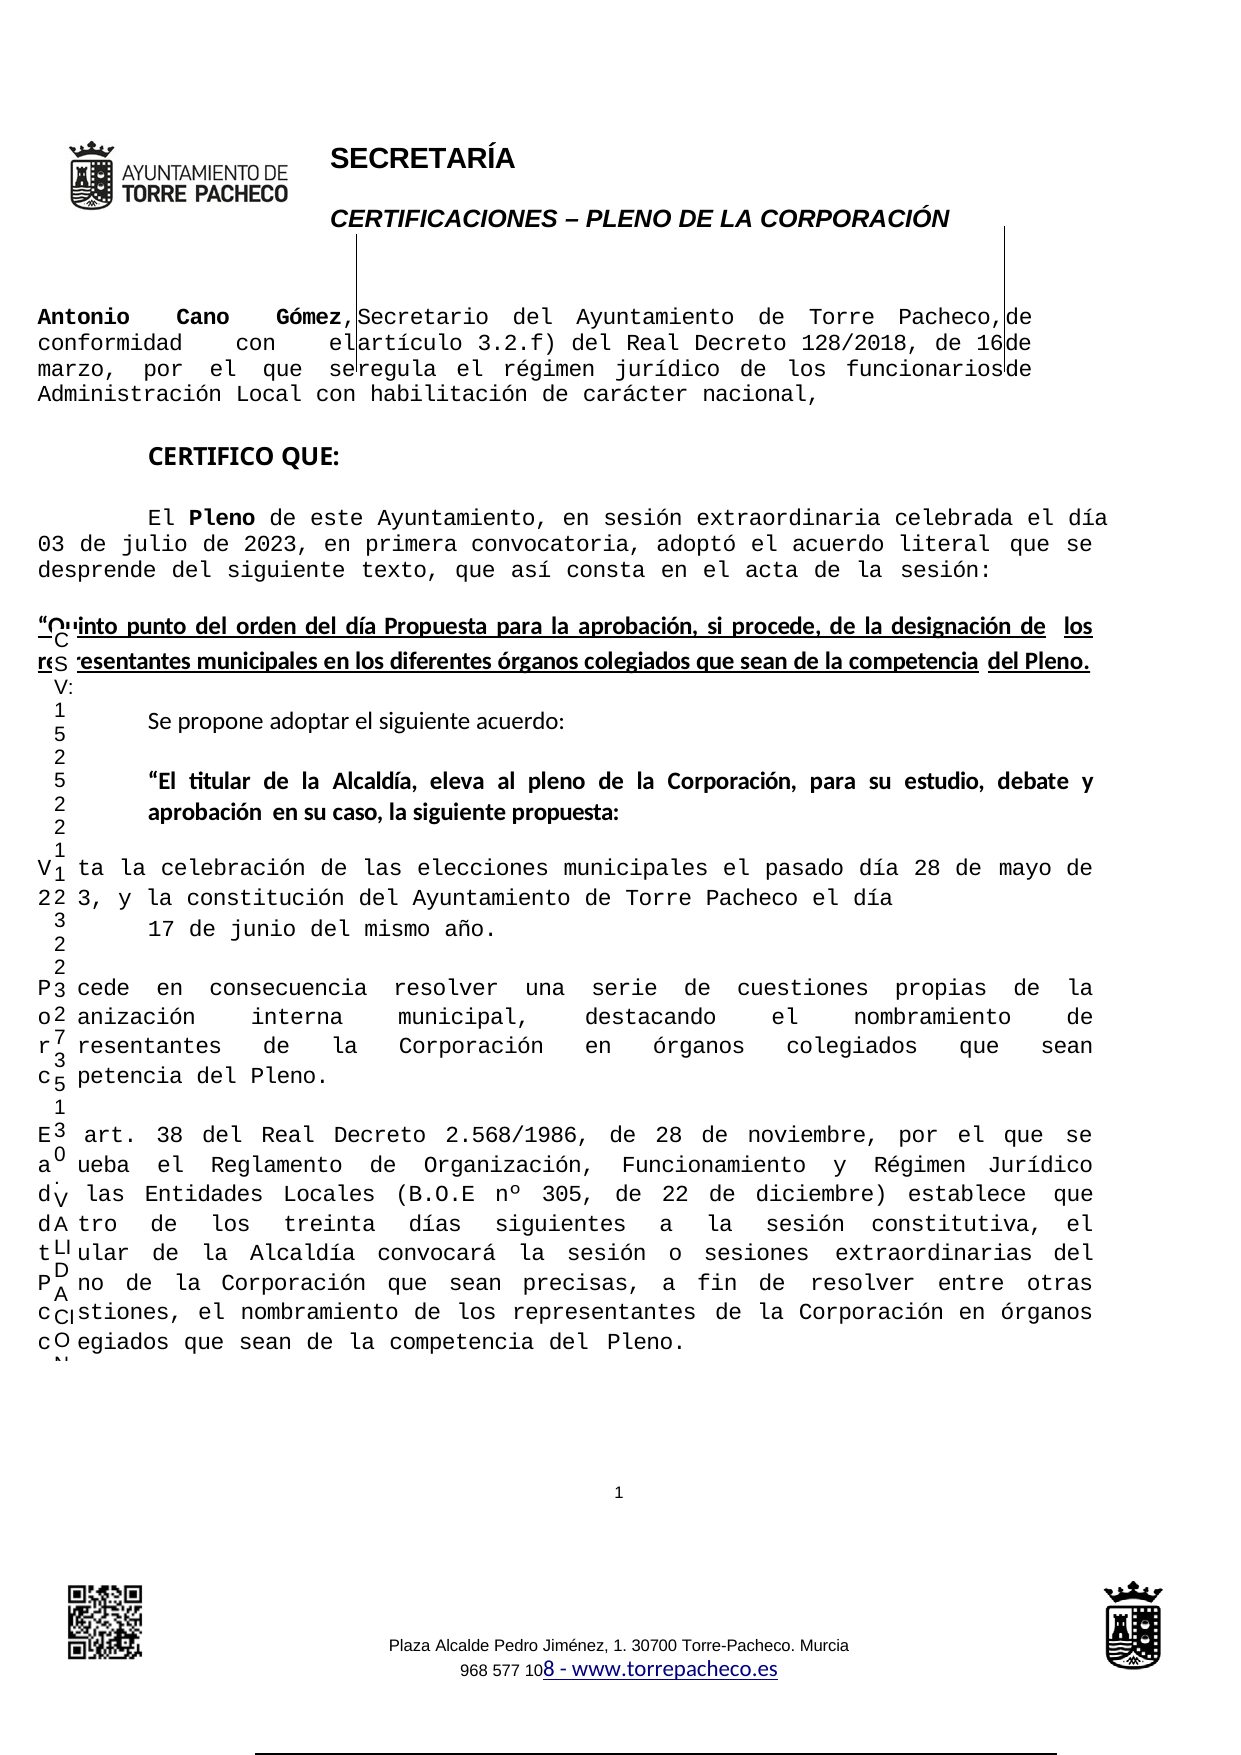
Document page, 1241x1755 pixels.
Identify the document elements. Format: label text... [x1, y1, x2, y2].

text 1 [612, 1483, 626, 1502]
text 17 de junio del mismo año. [148, 916, 1182, 942]
text 03 de julio de 2023, en primera convocatoria, adoptó el acuerdo literal que se desprende del siguiente texto, que así consta en el acta de la sesión: [37, 532, 1094, 584]
text Vista la celebración de las elecciones municipales el pasado día 28 de mayo de 2023, y la constitución del Ayuntamiento de Torre Pacheco el día [77, 857, 1093, 912]
subtitle Se propone adoptar el siguiente acuerdo: [148, 705, 1182, 736]
subtitle CERTIFICO QUE: [148, 439, 1182, 473]
subtitle “Quinto punto del orden del día Propuesta para la aprobación, si procede, de la designación de los representantes municipales en los diferentes órganos colegiados que sean de la competencia del Pleno. [37, 610, 1094, 1360]
text CSV:15252211232232735130 . VALIDACION EN https://sede.torrepacheco.es [54, 629, 77, 1360]
text El art. 38 del Real Decreto 2.568/1986, de 28 de noviembre, por el que se aprueba el Reglamento de Organización, Funcionamiento y Régimen Jurídico de las Entidades Locales (B.O.E nº 305, de 22 de diciembre) establece que dentro de los treinta días siguientes a la sesión constitutiva, el titular de la Alcaldía convocará la sesión o sesiones extraordinarias del Pleno de la Corporación que sean precisas, a fin de resolver entre otras cuestiones, el nombramiento de los representantes de la Corporación en órganos colegiados que sean de la competencia del Pleno. [77, 1124, 1094, 1356]
text Antonio Cano Gómez, Secretario del Ayuntamiento de Torre Pacheco, de conformidad con el artículo 3.2.f) del Real Decreto 128/2018, de 16 de marzo, por el que se regula el régimen jurídico de los funcionarios de Administración Local con habilitación de carácter nacional, [37, 305, 1094, 409]
text Procede en consecuencia resolver una serie de cuestiones propias de la organización interna municipal, destacando el nombramiento de representantes de la Corporación en órganos colegiados que sean competencia del Pleno. [77, 976, 1094, 1090]
text El Pleno de este Ayuntamiento, en sesión extraordinaria celebrada el día [148, 507, 1182, 532]
text “El titular de la Alcaldía, eleva al pleno de la Corporación, para su estudio, debate y aprobación en su caso, la siguiente propuesta: [148, 765, 1094, 826]
